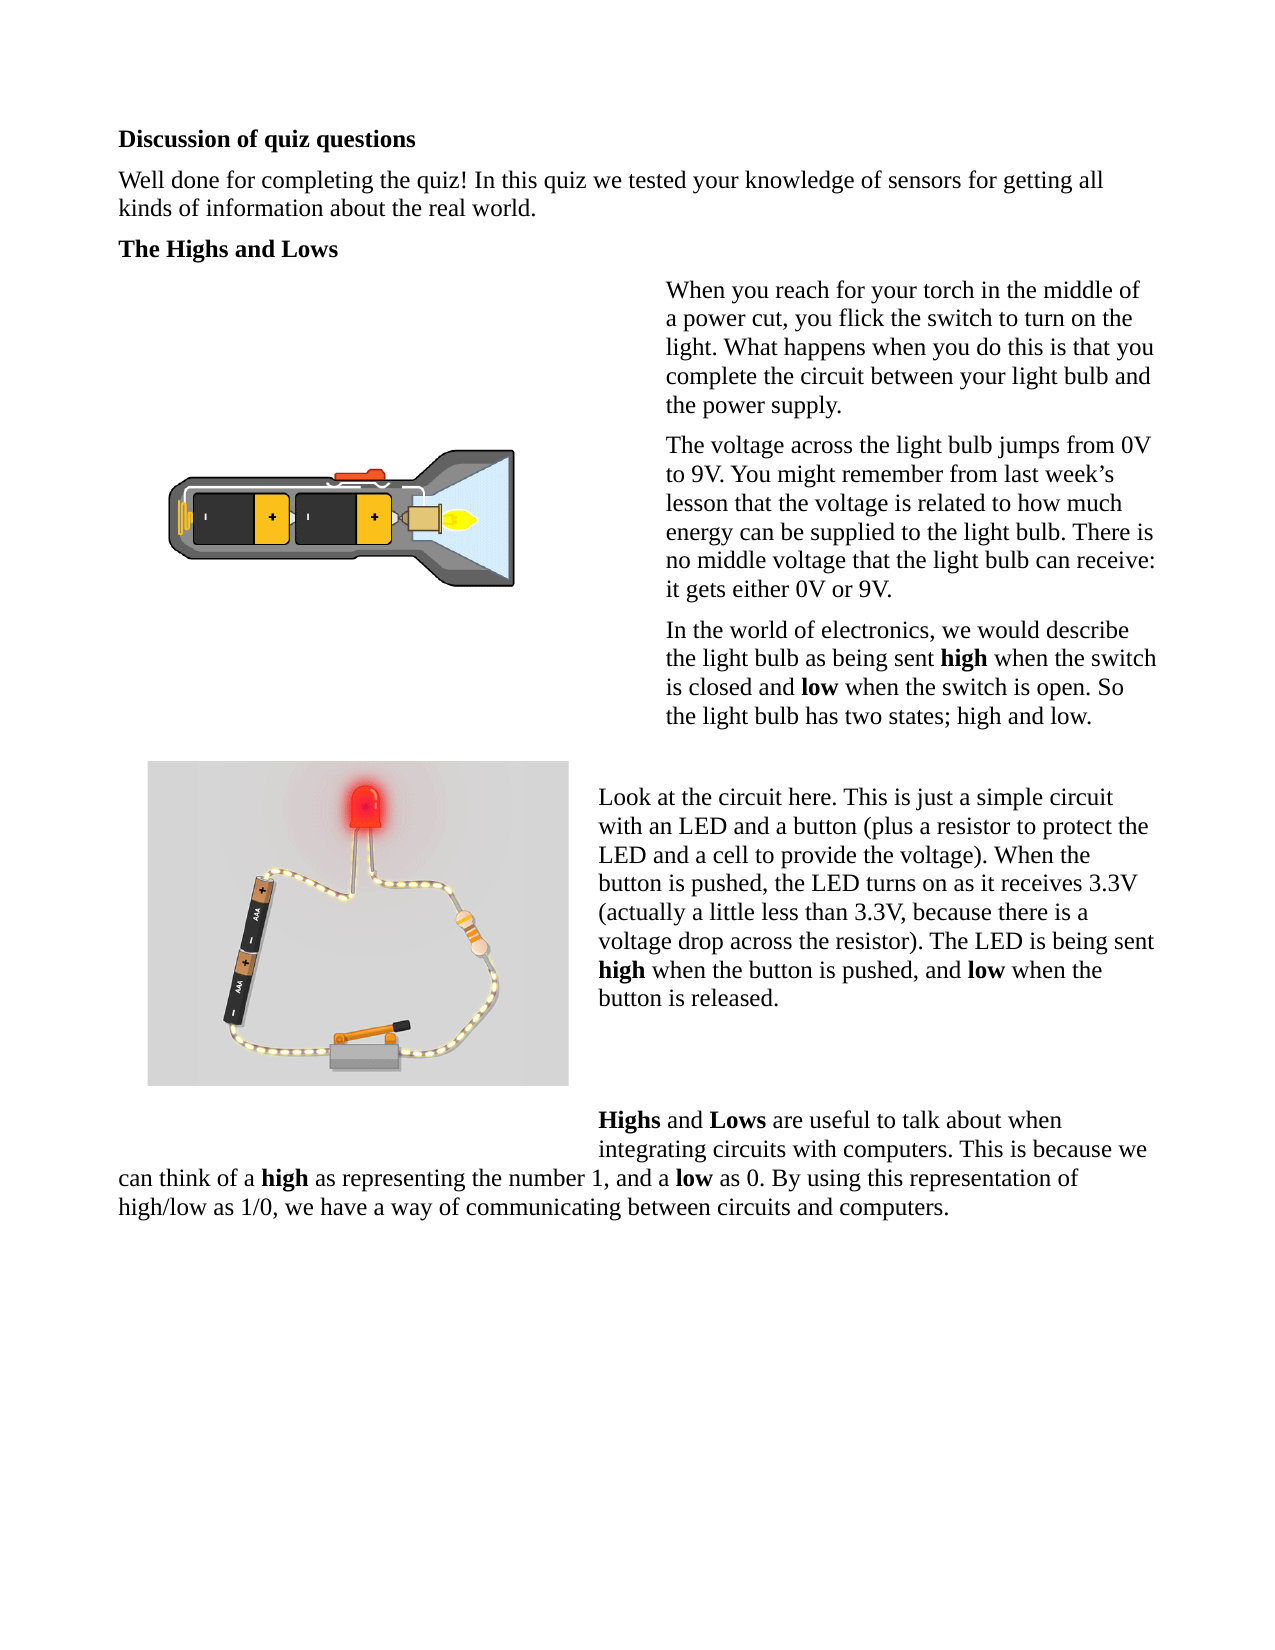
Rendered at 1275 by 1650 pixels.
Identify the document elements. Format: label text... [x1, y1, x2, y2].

text When you reach for your torch in the middle of a power cut, you flick the switch to turn on the light. What happens when you do this is that you complete the circuit between your light bulb and the power supply. [118, 275, 1157, 418]
subtitle Discussion of quiz questions [118, 124, 1157, 153]
text Look at the circuit here. This is just a simple circuit with an LED and a button (plus a resistor to protect the LED and a cell to provide the voltage). When the button is pushed, the LED turns on as it receives 3.3V (actually a little less than 3.3V, because there is a voltage drop across the resistor). The LED is being sent high when the button is pushed, and low when the button is released. [569, 782, 1157, 1012]
subtitle The Highs and Lows [118, 234, 1157, 263]
text The voltage across the light bulb jumps from 0V to 9V. You might remember from last week’s lesson that the voltage is related to how much energy can be supplied to the light bulb. There is no middle voltage that the light bulb can receive: it gets either 0V or 9V. [637, 430, 1157, 603]
picture [147, 354, 637, 679]
picture [147, 761, 569, 1086]
text Highs and Lows are useful to talk about when integrating circuits with computers. This is because we can think of a high as representing the number 1, and a low as 0. By using this representation of high/low as 1/0, we have a way of communicating between circuits and computers. [118, 1105, 1157, 1220]
text In the world of electronics, we would describe the light bulb as being sent high when the switch is closed and low when the switch is open. So the light bulb has two states; high and low. [118, 615, 1157, 730]
text Well done for completing the quiz! In this quiz we tested your knowledge of sensors for getting all kinds of information about the real world. [118, 165, 1157, 222]
